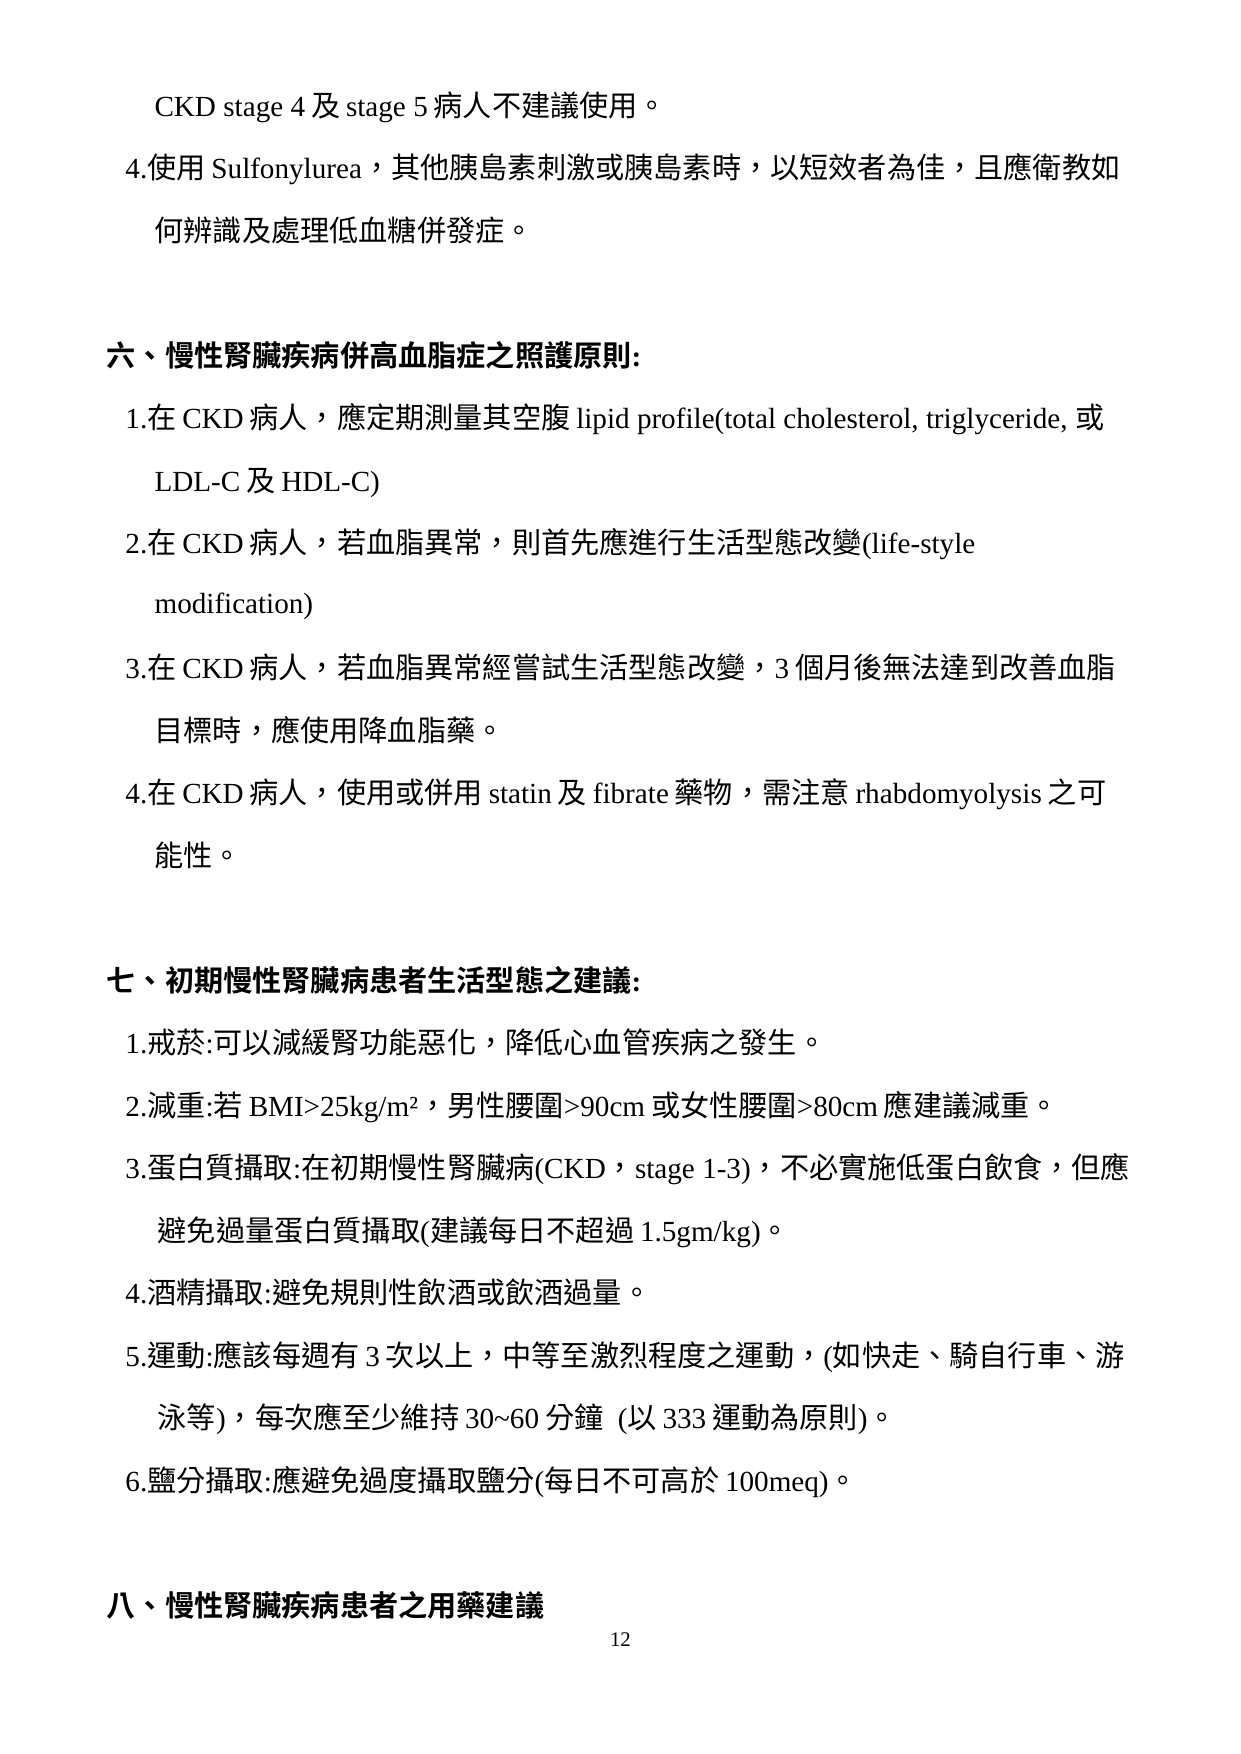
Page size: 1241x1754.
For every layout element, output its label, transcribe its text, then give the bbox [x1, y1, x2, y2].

text 2.在CKD病人，若血脂異常，則首先應進行生活型態改變(life-style modification) [125, 499, 1134, 624]
subtitle 六、慢性腎臟疾病併高血脂症之照護原則: [106, 312, 1134, 374]
subtitle 八、慢性腎臟疾病患者之用藥建議 [106, 1562, 1134, 1624]
text 4.使用Sulfonylurea，其他胰島素刺激或胰島素時，以短效者為佳，且應衛教如何辨識及處理低血糖併發症。 [125, 124, 1134, 249]
text 3.蛋白質攝取:在初期慢性腎臟病(CKD，stage 1-3)，不必實施低蛋白飲食，但應避免過量蛋白質攝取(建議每日不超過1.5gm/kg)。 [125, 1124, 1134, 1249]
text 2.減重:若BMI>25kg/m²，男性腰圍>90cm或女性腰圍>80cm應建議減重。 [125, 1062, 1134, 1124]
subtitle 七、初期慢性腎臟病患者生活型態之建議: [106, 937, 1134, 999]
text 5.運動:應該每週有3次以上，中等至激烈程度之運動，(如快走、騎自行車、游泳等)，每次應至少維持30~60分鐘 (以333運動為原則)。 [125, 1312, 1134, 1437]
text 4.在CKD病人，使用或併用statin及fibrate藥物，需注意rhabdomyolysis之可能性。 [125, 749, 1134, 874]
text 1.戒菸:可以減緩腎功能惡化，降低心血管疾病之發生。 [125, 999, 1134, 1062]
text 3.在CKD病人，若血脂異常經嘗試生活型態改變，3個月後無法達到改善血脂目標時，應使用降血脂藥。 [125, 624, 1134, 749]
text 4.酒精攝取:避免規則性飲酒或飲酒過量。 [125, 1249, 1134, 1312]
text CKD stage 4及stage 5病人不建議使用。 [125, 62, 1134, 124]
text 1.在CKD病人，應定期測量其空腹lipid profile(total cholesterol, triglyceride, 或LDL-C及HDL-C) [125, 374, 1134, 499]
text 6.鹽分攝取:應避免過度攝取鹽分(每日不可高於100meq)。 [125, 1437, 1134, 1499]
